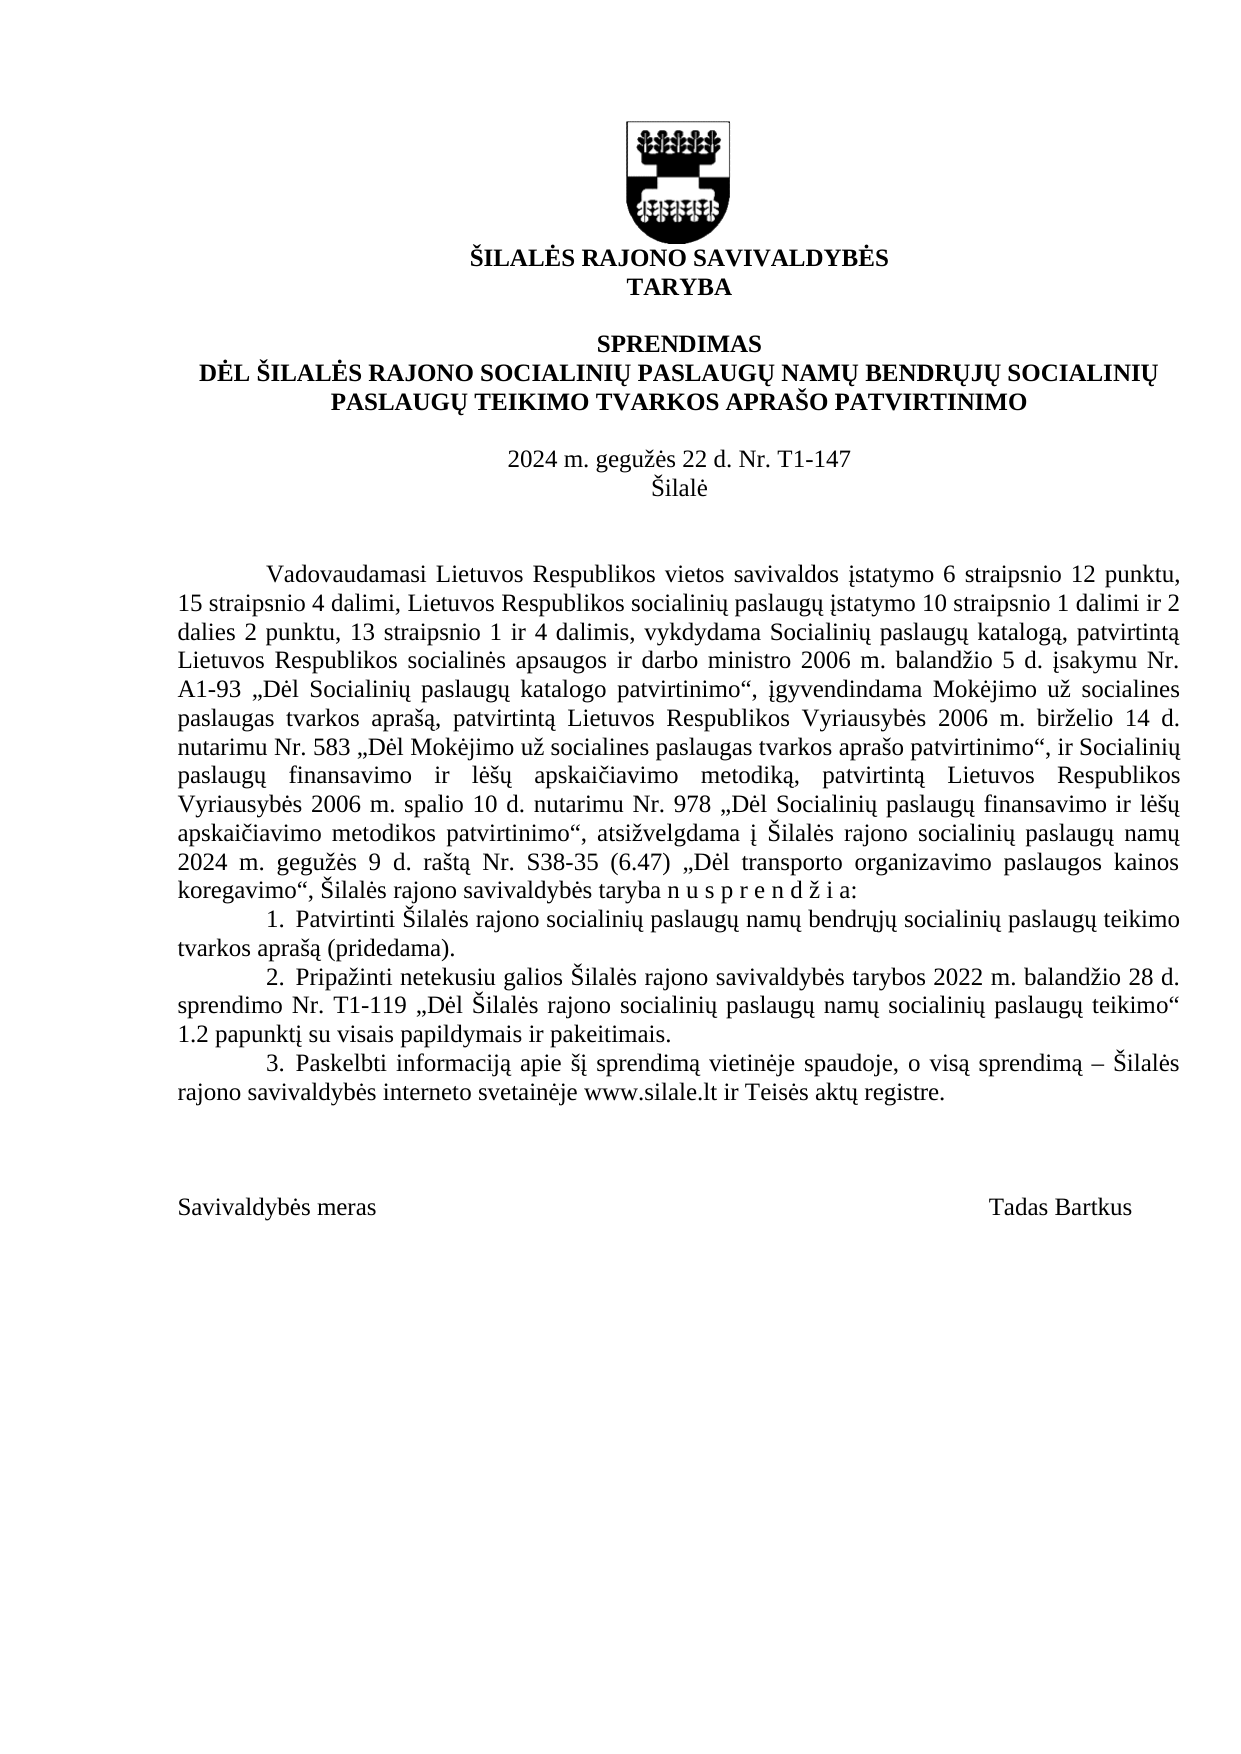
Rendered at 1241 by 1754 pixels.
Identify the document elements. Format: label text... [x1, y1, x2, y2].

text 1. Patvirtinti Šilalės rajono socialinių paslaugų namų bendrųjų socialinių paslaugų teikimo tvarkos aprašą (pridedama). [177, 904, 1181, 962]
text DĖL ŠILALĖS RAJONO SOCIALINIŲ PASLAUGŲ NAMŲ BENDRŲJŲ SOCIALINIŲ PASLAUGŲ TEIKIMO TVARKOS APRAŠO PATVIRTINIMO [177, 358, 1181, 416]
text Šilalė [177, 473, 1181, 502]
text 2024 m. gegužės 22 d. Nr. T1-147 [177, 444, 1181, 473]
text SPRENDIMAS [177, 329, 1181, 358]
text 2. Pripažinti netekusiu galios Šilalės rajono savivaldybės tarybos 2022 m. balandžio 28 d. sprendimo Nr. T1-119 „Dėl Šilalės rajono socialinių paslaugų namų socialinių paslaugų teikimo“ 1.2 papunktį su visais papildymais ir pakeitimais. [177, 962, 1181, 1048]
text ŠILALĖS RAJONO SAVIVALDYBĖS [177, 243, 1181, 272]
text Vadovaudamasi Lietuvos Respublikos vietos savivaldos įstatymo 6 straipsnio 12 punktu, 15 straipsnio 4 dalimi, Lietuvos Respublikos socialinių paslaugų įstatymo 10 straipsnio 1 dalimi ir 2 dalies 2 punktu, 13 straipsnio 1 ir 4 dalimis, vykdydama Socialinių paslaugų katalogą, patvirtintą Lietuvos Respublikos socialinės apsaugos ir darbo ministro 2006 m. balandžio 5 d. įsakymu Nr. A1-93 „Dėl Socialinių paslaugų katalogo patvirtinimo“, įgyvendindama Mokėjimo už socialines paslaugas tvarkos aprašą, patvirtintą Lietuvos Respublikos Vyriausybės 2006 m. birželio 14 d. nutarimu Nr. 583 „Dėl Mokėjimo už socialines paslaugas tvarkos aprašo patvirtinimo“, ir Socialinių paslaugų finansavimo ir lėšų apskaičiavimo metodiką, patvirtintą Lietuvos Respublikos Vyriausybės 2006 m. spalio 10 d. nutarimu Nr. 978 „Dėl Socialinių paslaugų finansavimo ir lėšų apskaičiavimo metodikos patvirtinimo“, atsižvelgdama į Šilalės rajono socialinių paslaugų namų 2024 m. gegužės 9 d. raštą Nr. S38-35 (6.47) „Dėl transporto organizavimo paslaugos kainos koregavimo“, Šilalės rajono savivaldybės taryba n u s p r e n d ž i a: [177, 559, 1181, 904]
text Savivaldybės meras Tadas Bartkus [177, 1192, 1181, 1221]
text TARYBA [177, 272, 1181, 301]
text 3. Paskelbti informaciją apie šį sprendimą vietinėje spaudoje, o visą sprendimą – Šilalės rajono savivaldybės interneto svetainėje www.silale.lt ir Teisės aktų registre. [177, 1048, 1181, 1106]
